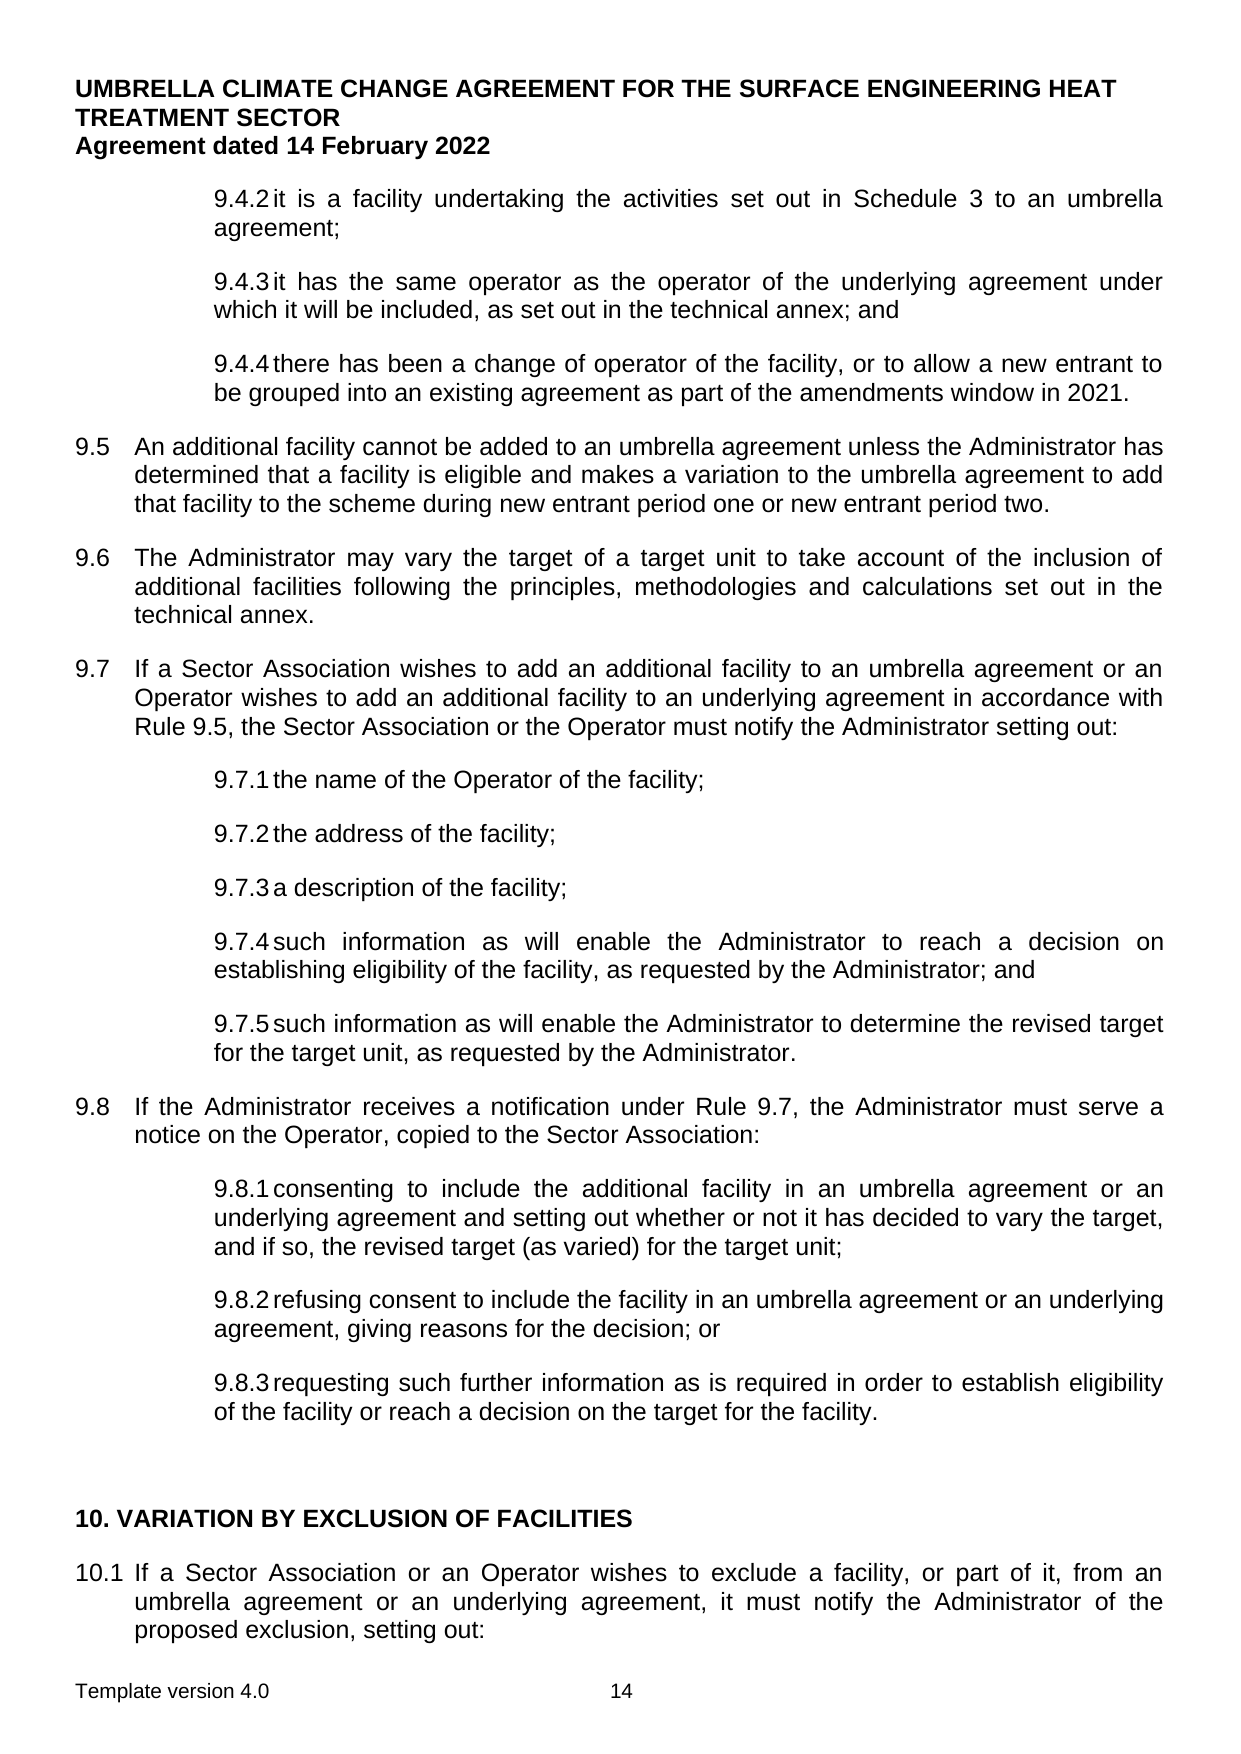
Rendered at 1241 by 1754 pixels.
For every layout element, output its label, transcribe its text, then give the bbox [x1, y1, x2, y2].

list If the Administrator receives a notification under Rule 9.7, the Administrator must serve a notice on the Operator, copied to the Sector Association: [75, 1091, 1165, 1149]
list there has been a change of operator of the facility, or to allow a new entrant to be grouped into an existing agreement as part of the amendments window in 2021. [214, 349, 1165, 406]
list If a Sector Association or an Operator wishes to exclude a facility, or part of it, from an umbrella agreement or an underlying agreement, it must notify the Administrator of the proposed exclusion, setting out: [75, 1558, 1165, 1644]
list The Administrator may vary the target of a target unit to take account of the inclusion of additional facilities following the principles, methodologies and calculations set out in the technical annex. [75, 543, 1165, 629]
list VARIATION BY EXCLUSION OF FACILITIES [75, 1504, 1165, 1533]
list it has the same operator as the operator of the underlying agreement under which it will be included, as set out in the technical annex; and [214, 266, 1165, 324]
list such information as will enable the Administrator to reach a decision on establishing eligibility of the facility, as requested by the Administrator; and [214, 926, 1165, 984]
list the address of the facility; [214, 819, 1165, 848]
list An additional facility cannot be added to an umbrella agreement unless the Administrator has determined that a facility is eligible and makes a variation to the umbrella agreement to add that facility to the scheme during new entrant period one or new entrant period two. [75, 431, 1165, 518]
list requesting such further information as is required in order to establish eligibility of the facility or reach a decision on the target for the facility. [214, 1368, 1165, 1425]
list If a Sector Association wishes to add an additional facility to an umbrella agreement or an Operator wishes to add an additional facility to an underlying agreement in accordance with Rule 9.5, the Sector Association or the Operator must notify the Administrator setting out: [75, 654, 1165, 740]
list consenting to include the additional facility in an umbrella agreement or an underlying agreement and setting out whether or not it has decided to vary the target, and if so, the revised target (as varied) for the target unit; [214, 1174, 1165, 1260]
list such information as will enable the Administrator to determine the revised target for the target unit, as requested by the Administrator. [214, 1009, 1165, 1066]
list it is a facility undertaking the activities set out in Schedule 3 to an umbrella agreement; [214, 184, 1165, 241]
list a description of the facility; [214, 873, 1165, 901]
list refusing consent to include the facility in an umbrella agreement or an underlying agreement, giving reasons for the decision; or [214, 1285, 1165, 1343]
list the name of the Operator of the facility; [214, 765, 1165, 794]
